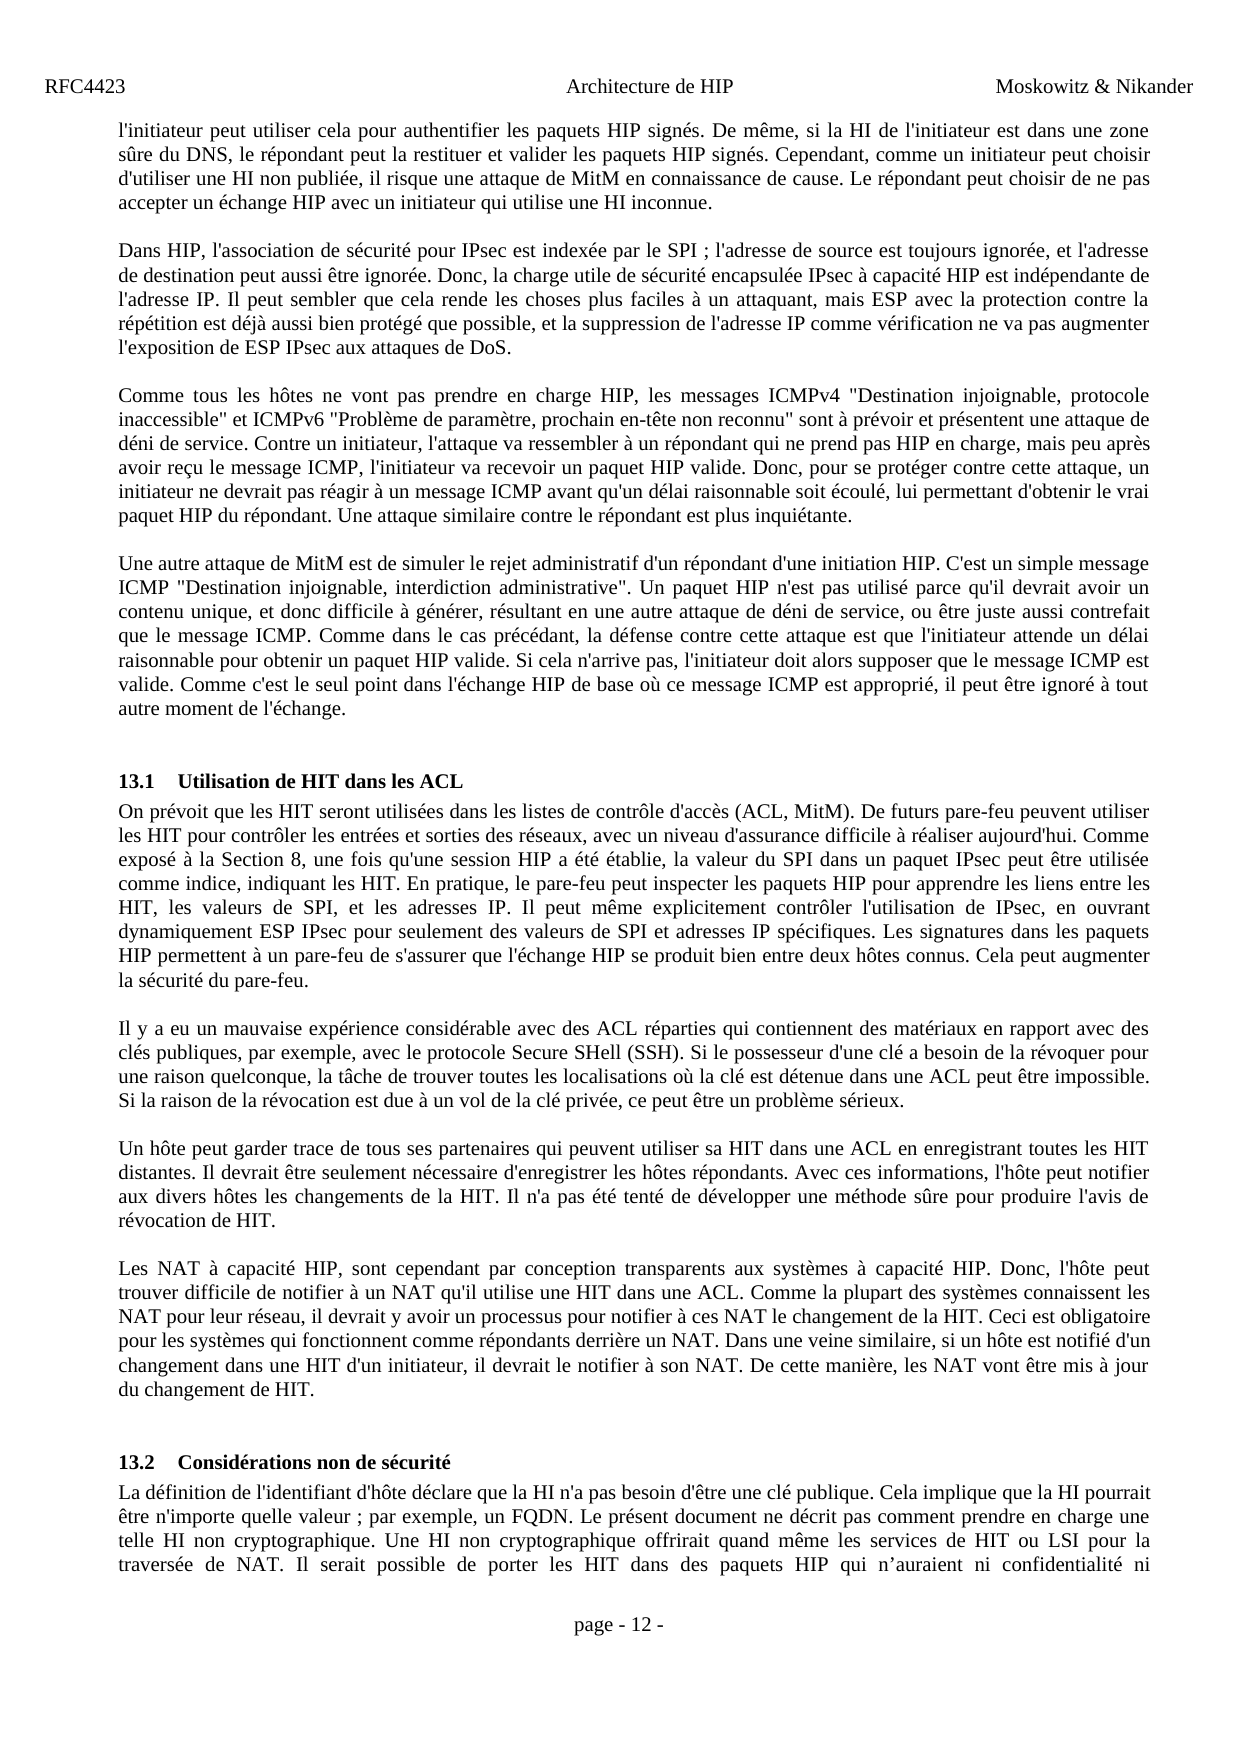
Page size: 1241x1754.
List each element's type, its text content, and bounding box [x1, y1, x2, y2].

text Comme tous les hôtes ne vont pas prendre en charge HIP, les messages ICMPv4 "Destination injoignable, protocole inaccessible" et ICMPv6 "Problème de paramètre, prochain en-tête non reconnu" sont à prévoir et présentent une attaque de déni de service. Contre un initiateur, l'attaque va ressembler à un répondant qui ne prend pas HIP en charge, mais peu après avoir reçu le message ICMP, l'initiateur va recevoir un paquet HIP valide. Donc, pour se protéger contre cette attaque, un initiateur ne devrait pas réagir à un message ICMP avant qu'un délai raisonnable soit écoulé, lui permettant d'obtenir le vrai paquet HIP du répondant. Une attaque similaire contre le répondant est plus inquiétante. [118, 383, 1152, 527]
subtitle 13.2 Considérations non de sécurité [118, 1450, 1152, 1474]
text Il y a eu un mauvaise expérience considérable avec des ACL réparties qui contiennent des matériaux en rapport avec des clés publiques, par exemple, avec le protocole Secure SHell (SSH). Si le possesseur d'une clé a besoin de la révoquer pour une raison quelconque, la tâche de trouver toutes les localisations où la clé est détenue dans une ACL peut être impossible. Si la raison de la révocation est due à un vol de la clé privée, ce peut être un problème sérieux. [118, 1016, 1152, 1112]
text La définition de l'identifiant d'hôte déclare que la HI n'a pas besoin d'être une clé publique. Cela implique que la HI pourrait être n'importe quelle valeur ; par exemple, un FQDN. Le présent document ne décrit pas comment prendre en charge une telle HI non cryptographique. Une HI non cryptographique offrirait quand même les services de HIT ou LSI pour la traversée de NAT. Il serait possible de porter les HIT dans des paquets HIP qui n’auraient ni confidentialité ni [118, 1480, 1152, 1576]
text On prévoit que les HIT seront utilisées dans les listes de contrôle d'accès (ACL, MitM). De futurs pare-feu peuvent utiliser les HIT pour contrôler les entrées et sorties des réseaux, avec un niveau d'assurance difficile à réaliser aujourd'hui. Comme exposé à la Section 8, une fois qu'une session HIP a été établie, la valeur du SPI dans un paquet IPsec peut être utilisée comme indice, indiquant les HIT. En pratique, le pare-feu peut inspecter les paquets HIP pour apprendre les liens entre les HIT, les valeurs de SPI, et les adresses IP. Il peut même explicitement contrôler l'utilisation de IPsec, en ouvrant dynamiquement ESP IPsec pour seulement des valeurs de SPI et adresses IP spécifiques. Les signatures dans les paquets HIP permettent à un pare-feu de s'assurer que l'échange HIP se produit bien entre deux hôtes connus. Cela peut augmenter la sécurité du pare-feu. [118, 799, 1152, 992]
text Un hôte peut garder trace de tous ses partenaires qui peuvent utiliser sa HIT dans une ACL en enregistrant toutes les HIT distantes. Il devrait être seulement nécessaire d'enregistrer les hôtes répondants. Avec ces informations, l'hôte peut notifier aux divers hôtes les changements de la HIT. Il n'a pas été tenté de développer une méthode sûre pour produire l'avis de révocation de HIT. [118, 1136, 1152, 1232]
text Dans HIP, l'association de sécurité pour IPsec est indexée par le SPI ; l'adresse de source est toujours ignorée, et l'adresse de destination peut aussi être ignorée. Donc, la charge utile de sécurité encapsulée IPsec à capacité HIP est indépendante de l'adresse IP. Il peut sembler que cela rende les choses plus faciles à un attaquant, mais ESP avec la protection contre la répétition est déjà aussi bien protégé que possible, et la suppression de l'adresse IP comme vérification ne va pas augmenter l'exposition de ESP IPsec aux attaques de DoS. [118, 238, 1152, 359]
text Les NAT à capacité HIP, sont cependant par conception transparents aux systèmes à capacité HIP. Donc, l'hôte peut trouver difficile de notifier à un NAT qu'il utilise une HIT dans une ACL. Comme la plupart des systèmes connaissent les NAT pour leur réseau, il devrait y avoir un processus pour notifier à ces NAT le changement de la HIT. Ceci est obligatoire pour les systèmes qui fonctionnent comme répondants derrière un NAT. Dans une veine similaire, si un hôte est notifié d'un changement dans une HIT d'un initiateur, il devrait le notifier à son NAT. De cette manière, les NAT vont être mis à jour du changement de HIT. [118, 1256, 1152, 1401]
text l'initiateur peut utiliser cela pour authentifier les paquets HIP signés. De même, si la HI de l'initiateur est dans une zone sûre du DNS, le répondant peut la restituer et valider les paquets HIP signés. Cependant, comme un initiateur peut choisir d'utiliser une HI non publiée, il risque une attaque de MitM en connaissance de cause. Le répondant peut choisir de ne pas accepter un échange HIP avec un initiateur qui utilise une HI inconnue. [118, 118, 1152, 214]
subtitle 13.1 Utilisation de HIT dans les ACL [118, 769, 1152, 793]
text Une autre attaque de MitM est de simuler le rejet administratif d'un répondant d'une initiation HIP. C'est un simple message ICMP "Destination injoignable, interdiction administrative". Un paquet HIP n'est pas utilisé parce qu'il devrait avoir un contenu unique, et donc difficile à générer, résultant en une autre attaque de déni de service, ou être juste aussi contrefait que le message ICMP. Comme dans le cas précédant, la défense contre cette attaque est que l'initiateur attende un délai raisonnable pour obtenir un paquet HIP valide. Si cela n'arrive pas, l'initiateur doit alors supposer que le message ICMP est valide. Comme c'est le seul point dans l'échange HIP de base où ce message ICMP est approprié, il peut être ignoré à tout autre moment de l'échange. [118, 551, 1152, 720]
